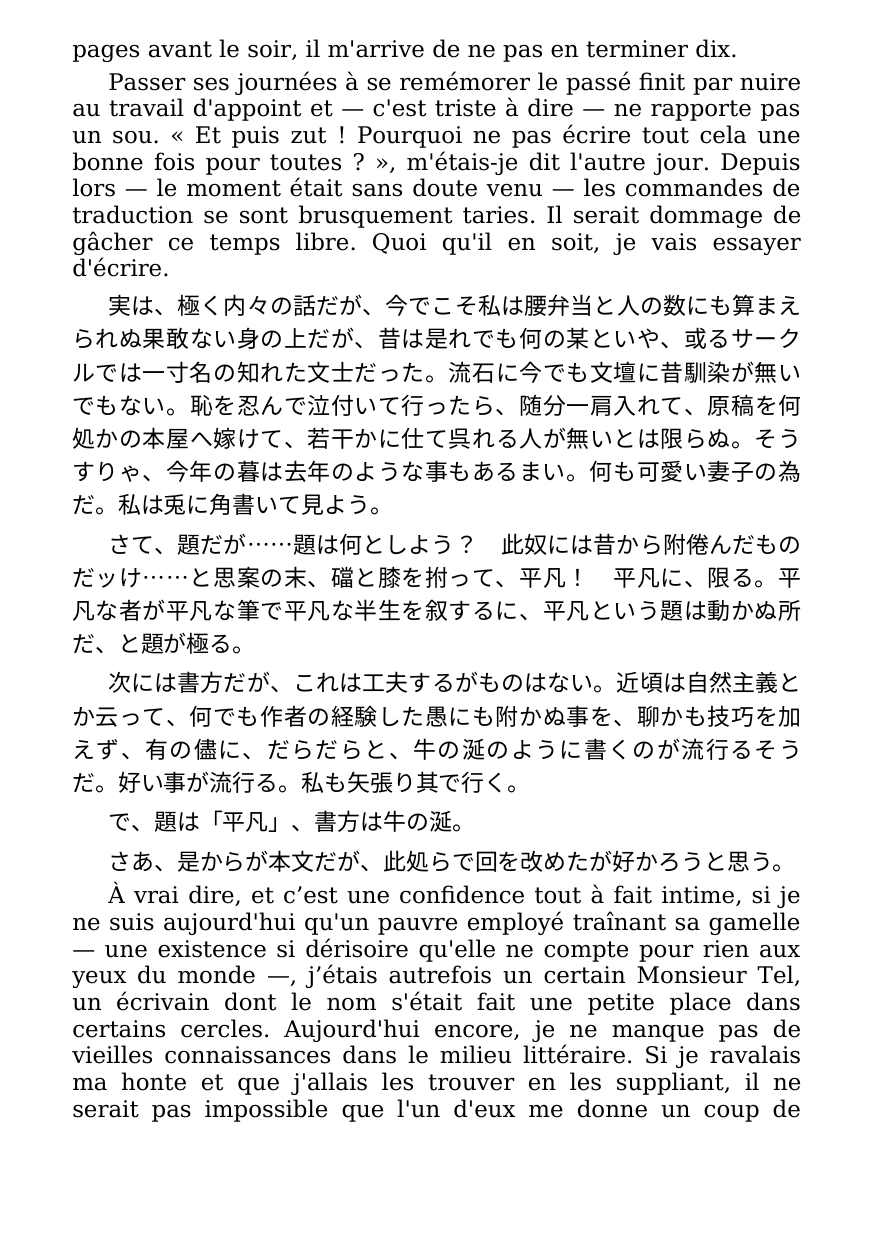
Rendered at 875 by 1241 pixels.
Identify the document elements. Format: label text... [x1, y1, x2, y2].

text Passer ses journées à se remémorer le passé finit par nuire au travail d'appoint et — c'est triste à dire — ne rapporte pas un sou. « Et puis zut ! Pourquoi ne pas écrire tout cela une bonne fois pour toutes ? », m'étais-je dit l'autre jour. Depuis lors — le moment était sans doute venu — les commandes de traduction se sont brusquement taries. Il serait dommage de gâcher ce temps libre. Quoi qu'il en soit, je vais essayer d'écrire. [72, 69, 802, 282]
text さて、題だが……題は何としよう？ 此奴には昔から附倦んだものだッけ……と思案の末、礑と膝を拊って、平凡！ 平凡に、限る。平凡な者が平凡な筆で平凡な半生を叙するに、平凡という題は動かぬ所だ、と題が極る。 [72, 526, 802, 659]
text pages avant le soir, il m'arrive de ne pas en terminer dix. [72, 36, 802, 63]
text À vrai dire, et c’est une confidence tout à fait intime, si je ne suis aujourd'hui qu'un pauvre employé traînant sa gamelle — une existence si dérisoire qu'elle ne compte pour rien aux yeux du monde —, j’étais autrefois un certain Monsieur Tel, un écrivain dont le nom s'était fait une petite place dans certains cercles. Aujourd'hui encore, je ne manque pas de vieilles connaissances dans le milieu littéraire. Si je ravalais ma honte et que j'allais les trouver en les suppliant, il ne serait pas impossible que l'un d'eux me donne un coup de [72, 882, 802, 1122]
text 次には書方だが、これは工夫するがものはない。近頃は自然主義とか云って、何でも作者の経験した愚にも附かぬ事を、聊かも技巧を加えず、有の儘に、だらだらと、牛の涎のように書くのが流行るそうだ。好い事が流行る。私も矢張り其で行く。 [72, 665, 802, 798]
text さあ、是からが本文だが、此処らで回を改めたが好かろうと思う。 [72, 843, 802, 877]
text 実は、極く内々の話だが、今でこそ私は腰弁当と人の数にも算まえられぬ果敢ない身の上だが、昔は是れでも何の某といや、或るサークルでは一寸名の知れた文士だった。流石に今でも文壇に昔馴染が無いでもない。恥を忍んで泣付いて行ったら、随分一肩入れて、原稿を何処かの本屋へ嫁けて、若干かに仕て呉れる人が無いとは限らぬ。そうすりゃ、今年の暮は去年のような事もあるまい。何も可愛い妻子の為だ。私は兎に角書いて見よう。 [72, 288, 802, 521]
text で、題は「平凡」、書方は牛の涎。 [72, 804, 802, 837]
